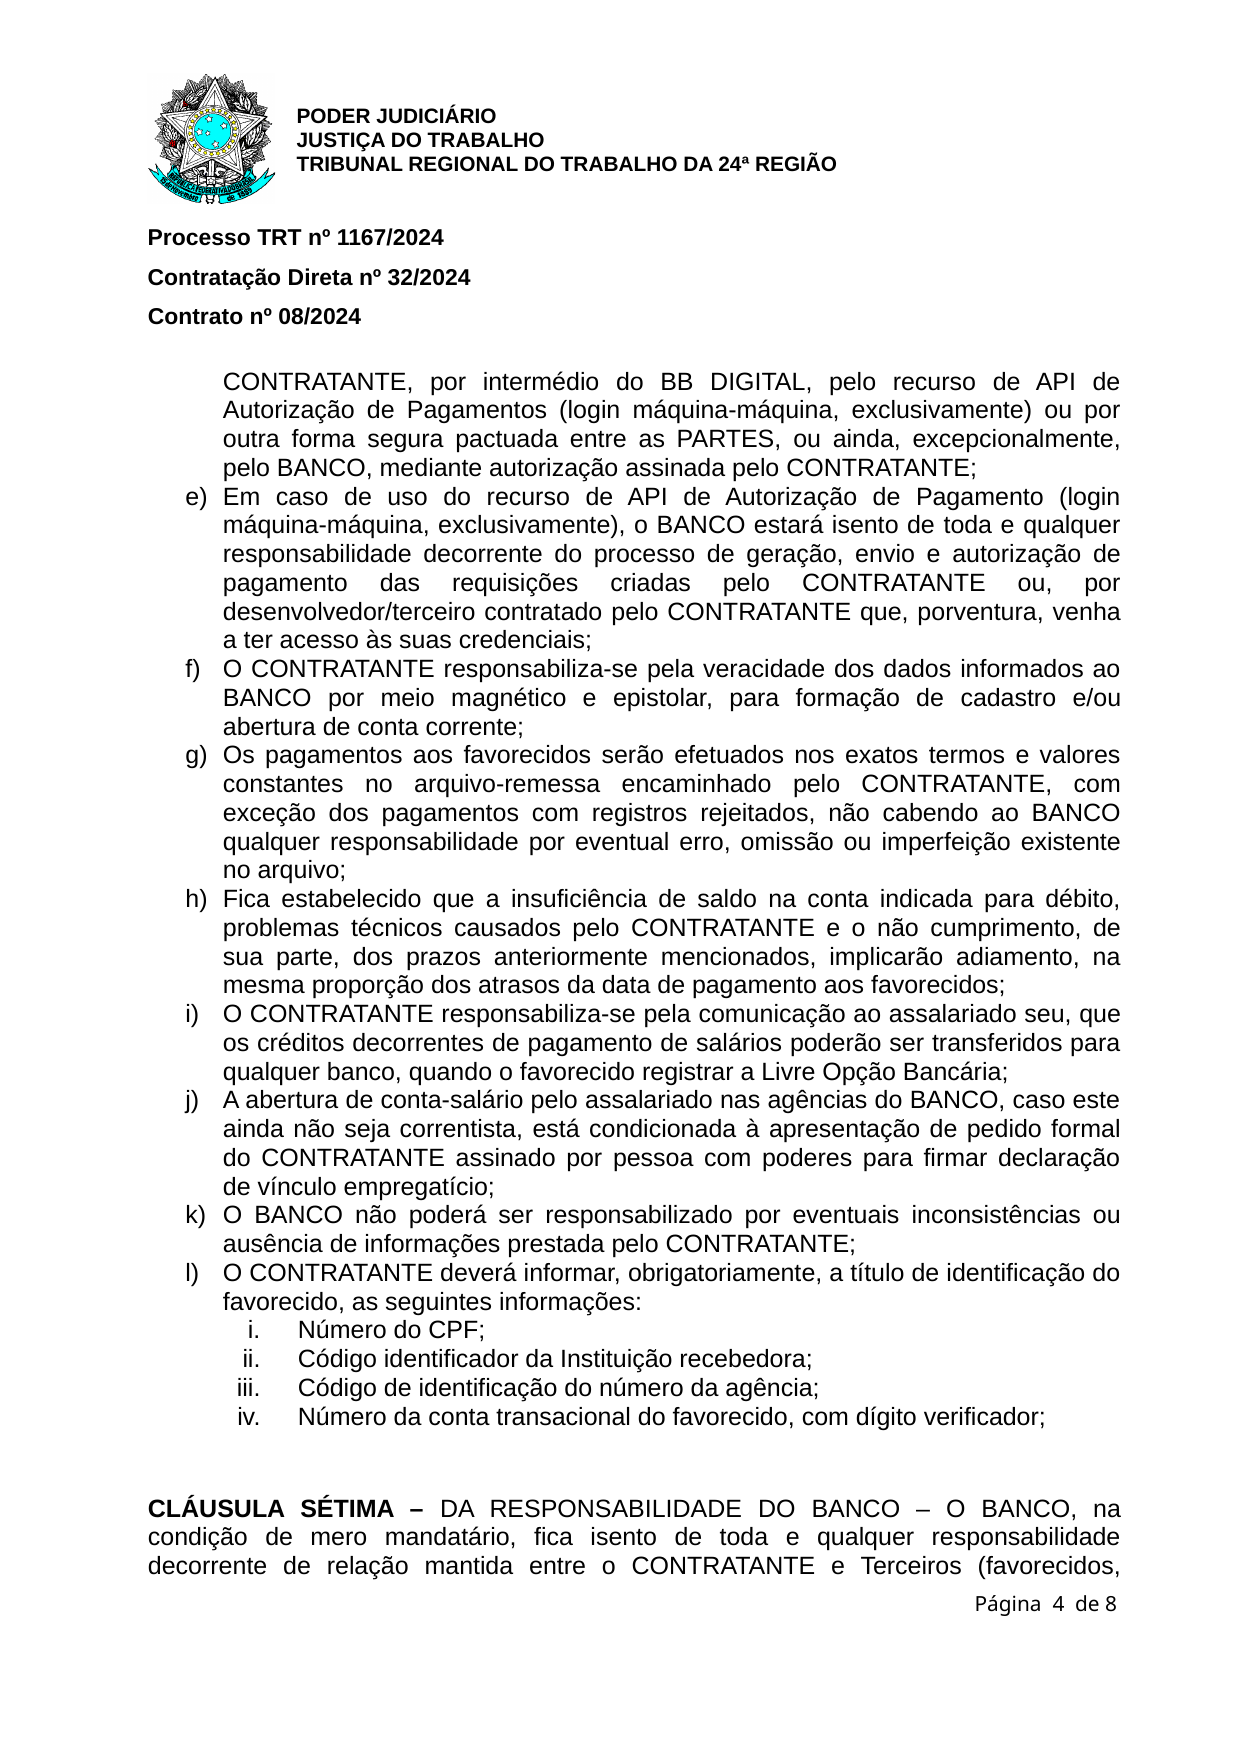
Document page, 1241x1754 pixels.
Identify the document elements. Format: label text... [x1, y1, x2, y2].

list Número da conta transacional do favorecido, com dígito verificador; [260, 1401, 1122, 1430]
list Código identificador da Instituição recebedora; [260, 1344, 1122, 1373]
list CONTRATANTE, por intermédio do BB DIGITAL, pelo recurso de API de Autorização de Pagamentos (login máquina-máquina, exclusivamente) ou por outra forma segura pactuada entre as PARTES, ou ainda, excepcionalmente, pelo BANCO, mediante autorização assinada pelo CONTRATANTE; [185, 366, 1122, 481]
list Os pagamentos aos favorecidos serão efetuados nos exatos termos e valores constantes no arquivo-remessa encaminhado pelo CONTRATANTE, com exceção dos pagamentos com registros rejeitados, não cabendo ao BANCO qualquer responsabilidade por eventual erro, omissão ou imperfeição existente no arquivo; [185, 740, 1122, 884]
list Número do CPF; [260, 1315, 1122, 1344]
list O CONTRATANTE responsabiliza-se pela veracidade dos dados informados ao BANCO por meio magnético e epistolar, para formação de cadastro e/ou abertura de conta corrente; [185, 654, 1122, 740]
list Em caso de uso do recurso de API de Autorização de Pagamento (login máquina-máquina, exclusivamente), o BANCO estará isento de toda e qualquer responsabilidade decorrente do processo de geração, envio e autorização de pagamento das requisições criadas pelo CONTRATANTE ou, por desenvolvedor/terceiro contratado pelo CONTRATANTE que, porventura, venha a ter acesso às suas credenciais; [185, 481, 1122, 654]
list O CONTRATANTE deverá informar, obrigatoriamente, a título de identificação do favorecido, as seguintes informações: [185, 1258, 1122, 1315]
list A abertura de conta-salário pelo assalariado nas agências do BANCO, caso este ainda não seja correntista, está condicionada à apresentação de pedido formal do CONTRATANTE assinado por pessoa com poderes para firmar declaração de vínculo empregatício; [185, 1085, 1122, 1200]
list O BANCO não poderá ser responsabilizado por eventuais inconsistências ou ausência de informações prestada pelo CONTRATANTE; [185, 1200, 1122, 1258]
list Código de identificação do número da agência; [260, 1373, 1122, 1401]
text CLÁUSULA SÉTIMA – DA RESPONSABILIDADE DO BANCO – O BANCO, na condição de mero mandatário, fica isento de toda e qualquer responsabilidade decorrente de relação mantida entre o CONTRATANTE e Terceiros (favorecidos, [148, 1493, 1122, 1580]
list O CONTRATANTE responsabiliza-se pela comunicação ao assalariado seu, que os créditos decorrentes de pagamento de salários poderão ser transferidos para qualquer banco, quando o favorecido registrar a Livre Opção Bancária; [185, 999, 1122, 1085]
list Fica estabelecido que a insuficiência de saldo na conta indicada para débito, problemas técnicos causados pelo CONTRATANTE e o não cumprimento, de sua parte, dos prazos anteriormente mencionados, implicarão adiamento, na mesma proporção dos atrasos da data de pagamento aos favorecidos; [185, 884, 1122, 999]
